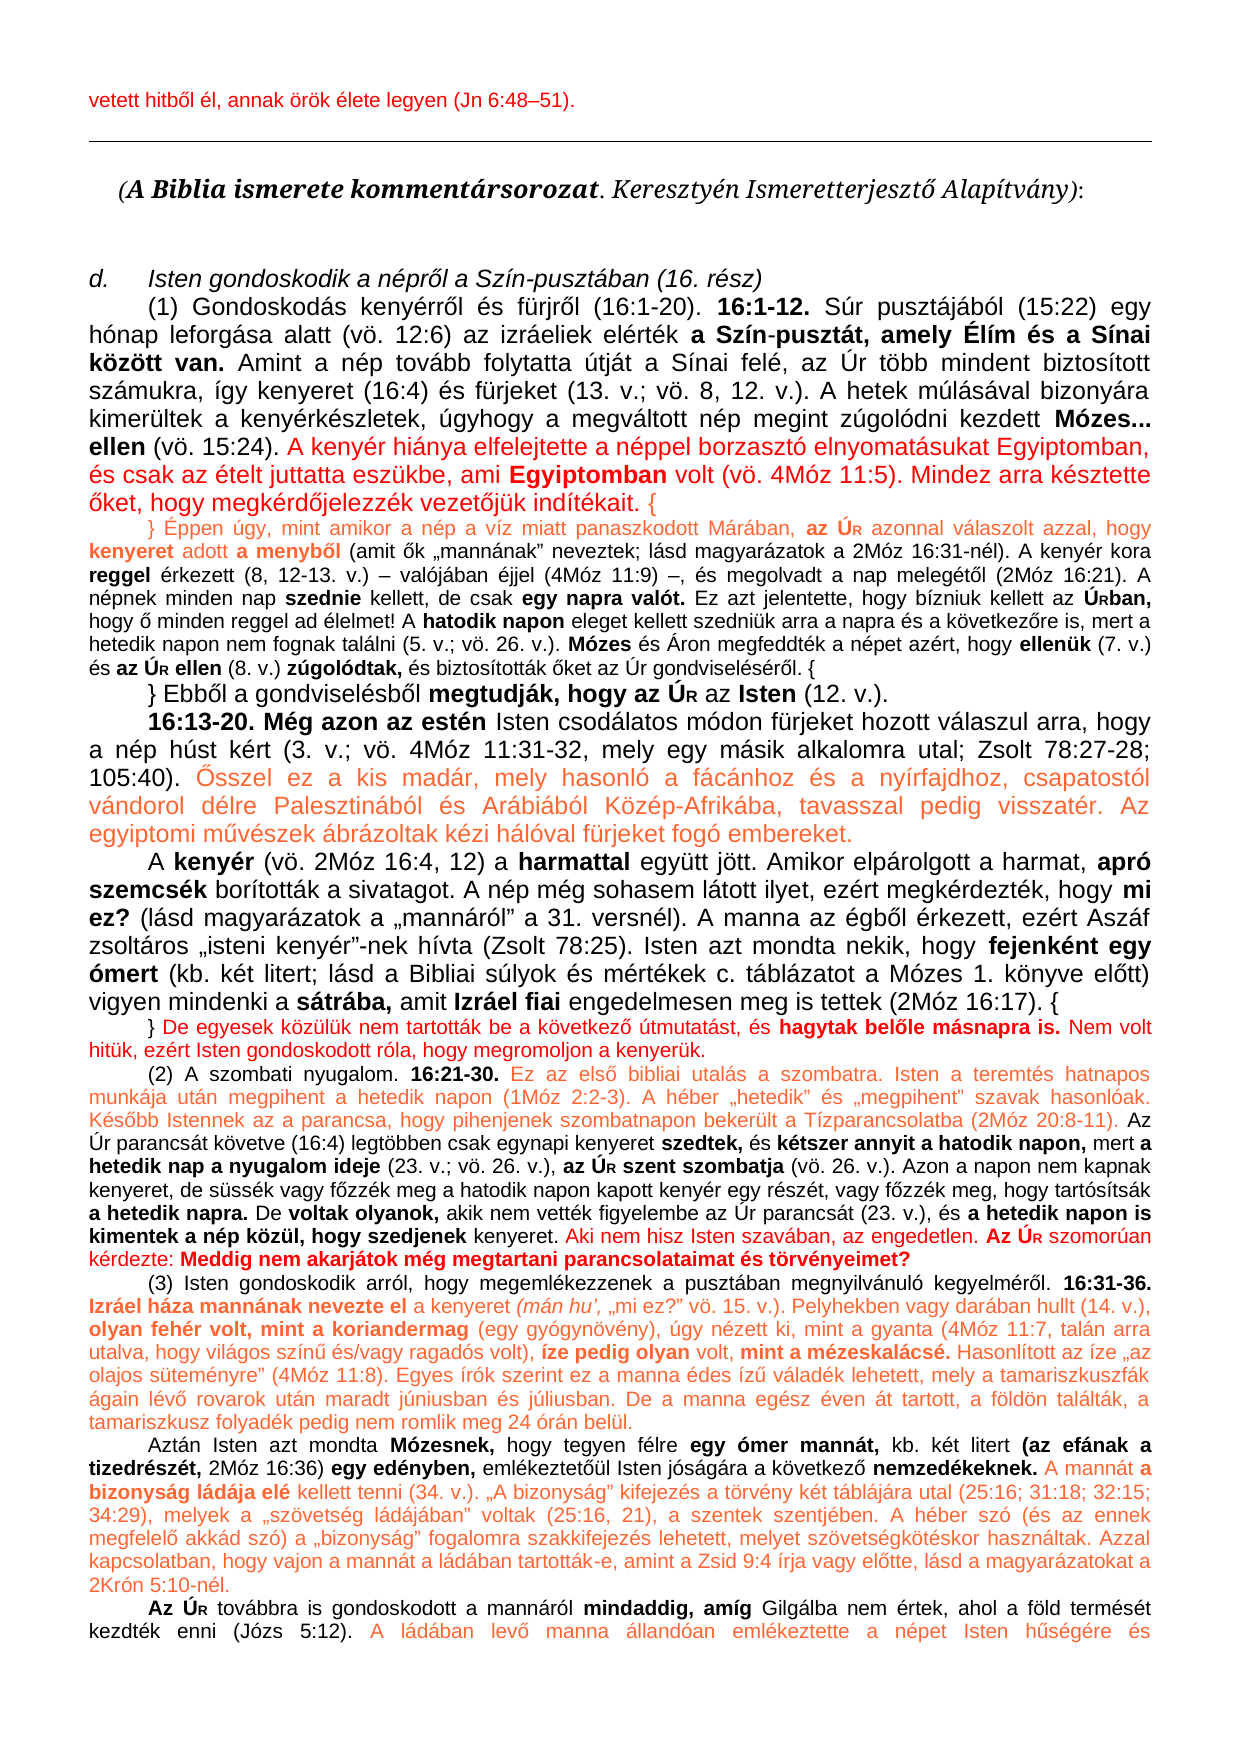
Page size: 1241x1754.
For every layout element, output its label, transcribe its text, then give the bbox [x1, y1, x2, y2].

text Az Úr továbbra is gondoskodott a mannáról mindaddig, amíg Gilgálba nem értek, ahol a föld termését kezdték enni (Józs 5:12). A ládában levő manna állandóan emlékeztette a népet Isten hűségére és [88, 1596, 1152, 1643]
text (1) Gondoskodás kenyérről és fürjről (16:1-20). 16:1-12. Súr pusztájából (15:22) egy hónap leforgása alatt (vö. 12:6) az izráeliek elérték a Szín-pusztát, amely Élím és a Sínai között van. Amint a nép tovább folytatta útját a Sínai felé, az Úr több mindent biztosított számukra, így kenyeret (16:4) és fürjeket (13. v.; vö. 8, 12. v.). A hetek múlásával bizonyára kimerültek a kenyérkészletek, úgyhogy a megváltott nép megint zúgolódni kezdett Mózes... ellen (vö. 15:24). A kenyér hiánya elfelejtette a néppel borzasztó elnyomatásukat Egyiptomban, és csak az ételt juttatta eszükbe, ami Egyiptomban volt (vö. 4Móz 11:5). Mindez arra késztette őket, hogy megkérdőjelezzék vezetőjük indítékait. { [88, 293, 1152, 517]
text A kenyér (vö. 2Móz 16:4, 12) a harmattal együtt jött. Amikor elpárolgott a harmat, apró szemcsék borították a sivatagot. A nép még sohasem látott ilyet, ezért megkérdezték, hogy mi ez? (lásd magyarázatok a „mannáról” a 31. versnél). A manna az égből érkezett, ezért Aszáf zsoltáros „isteni kenyér”-nek hívta (Zsolt 78:25). Isten azt mondta nekik, hogy fejenként egy ómert (kb. két litert; lásd a Bibliai súlyok és mértékek c. táblázatot a Mózes 1. könyve előtt) vigyen mindenki a sátrába, amit Izráel fiai engedelmesen meg is tettek (2Móz 16:17). { [88, 848, 1152, 1016]
text d. Isten gondoskodik a népről a Szín-pusztában (16. rész) [88, 265, 1152, 293]
text } De egyesek közülük nem tartották be a következő útmutatást, és hagytak belőle másnapra is. Nem volt hitük, ezért Isten gondoskodott róla, hogy megromoljon a kenyerük. [88, 1016, 1152, 1062]
text (2) A szombati nyugalom. 16:21-30. Ez az első bibliai utalás a szombatra. Isten a teremtés hatnapos munkája után megpihent a hetedik napon (1Móz 2:2-3). A héber „hetedik” és „megpihent” szavak hasonlóak. Később Istennek az a parancsa, hogy pihenjenek szombatnapon bekerült a Tízparancsolatba (2Móz 20:8-11). Az Úr parancsát követve (16:4) legtöbben csak egynapi kenyeret szedtek, és kétszer annyit a hatodik napon, mert a hetedik nap a nyugalom ideje (23. v.; vö. 26. v.), az Úr szent szombatja (vö. 26. v.). Azon a napon nem kapnak kenyeret, de süssék vagy főzzék meg a hatodik napon kapott kenyér egy részét, vagy főzzék meg, hogy tartósítsák a hetedik napra. De voltak olyanok, akik nem vették figyelembe az Úr parancsát (23. v.), és a hetedik napon is kimentek a nép közül, hogy szedjenek kenyeret. Aki nem hisz Isten szavában, az engedetlen. Az Úr szomorúan kérdezte: Meddig nem akarjátok még megtartani parancsolataimat és törvényeimet? [88, 1062, 1152, 1271]
text vetett hitből él, annak örök élete legyen (Jn 6:48–51). [88, 88, 1152, 112]
text (A Biblia ismerete kommentársorozat. Keresztyén Ismeretterjesztő Alapítvány): [88, 142, 1152, 235]
text (3) Isten gondoskodik arról, hogy megemlékezzenek a pusztában megnyilvánuló kegyelméről. 16:31-36. Izráel háza mannának nevezte el a kenyeret (mán hu’, „mi ez?” vö. 15. v.). Pelyhekben vagy darában hullt (14. v.), olyan fehér volt, mint a koriandermag (egy gyógynövény), úgy nézett ki, mint a gyanta (4Móz 11:7, talán arra utalva, hogy világos színű és/vagy ragadós volt), íze pedig olyan volt, mint a mézeskalácsé. Hasonlított az íze „az olajos süteményre” (4Móz 11:8). Egyes írók szerint ez a manna édes ízű váladék lehetett, mely a tamariszkuszfák ágain lévő rovarok után maradt júniusban és júliusban. De a manna egész éven át tartott, a földön találták, a tamariszkusz folyadék pedig nem romlik meg 24 órán belül. [88, 1271, 1152, 1434]
text } Éppen úgy, mint amikor a nép a víz miatt panaszkodott Márában, az Úr azonnal válaszolt azzal, hogy kenyeret adott a menyből (amit ők „mannának” neveztek; lásd magyarázatok a 2Móz 16:31-nél). A kenyér kora reggel érkezett (8, 12-13. v.) – valójában éjjel (4Móz 11:9) –, és megolvadt a nap melegétől (2Móz 16:21). A népnek minden nap szednie kellett, de csak egy napra valót. Ez azt jelentette, hogy bízniuk kellett az Úrban, hogy ő minden reggel ad élelmet! A hatodik napon eleget kellett szedniük arra a napra és a következőre is, mert a hetedik napon nem fognak találni (5. v.; vö. 26. v.). Mózes és Áron megfeddték a népet azért, hogy ellenük (7. v.) és az Úr ellen (8. v.) zúgolódtak, és biztosították őket az Úr gondviseléséről. { [88, 517, 1152, 679]
text Aztán Isten azt mondta Mózesnek, hogy tegyen félre egy ómer mannát, kb. két litert (az efának a tizedrészét, 2Móz 16:36) egy edényben, emlékeztetőül Isten jóságára a következő nemzedékeknek. A mannát a bizonyság ládája elé kellett tenni (34. v.). „A bizonyság” kifejezés a törvény két táblájára utal (25:16; 31:18; 32:15; 34:29), melyek a „szövetség ládájában” voltak (25:16, 21), a szentek szentjében. A héber szó (és az ennek megfelelő akkád szó) a „bizonyság” fogalomra szakkifejezés lehetett, melyet szövetségkötéskor használtak. Azzal kapcsolatban, hogy vajon a mannát a ládában tartották‑e, amint a Zsid 9:4 írja vagy előtte, lásd a magyarázatokat a 2Krón 5:10-nél. [88, 1434, 1152, 1596]
text 16:13-20. Még azon az estén Isten csodálatos módon fürjeket hozott válaszul arra, hogy a nép húst kért (3. v.; vö. 4Móz 11:31-32, mely egy másik alkalomra utal; Zsolt 78:27-28; 105:40). Ősszel ez a kis madár, mely hasonló a fácánhoz és a nyírfajdhoz, csapatostól vándorol délre Palesztinából és Arábiából Közép-Afrikába, tavasszal pedig visszatér. Az egyiptomi művészek ábrázoltak kézi hálóval fürjeket fogó embereket. [88, 707, 1152, 848]
text } Ebből a gondviselésből megtudják, hogy az Úr az Isten (12. v.). [88, 679, 1152, 707]
